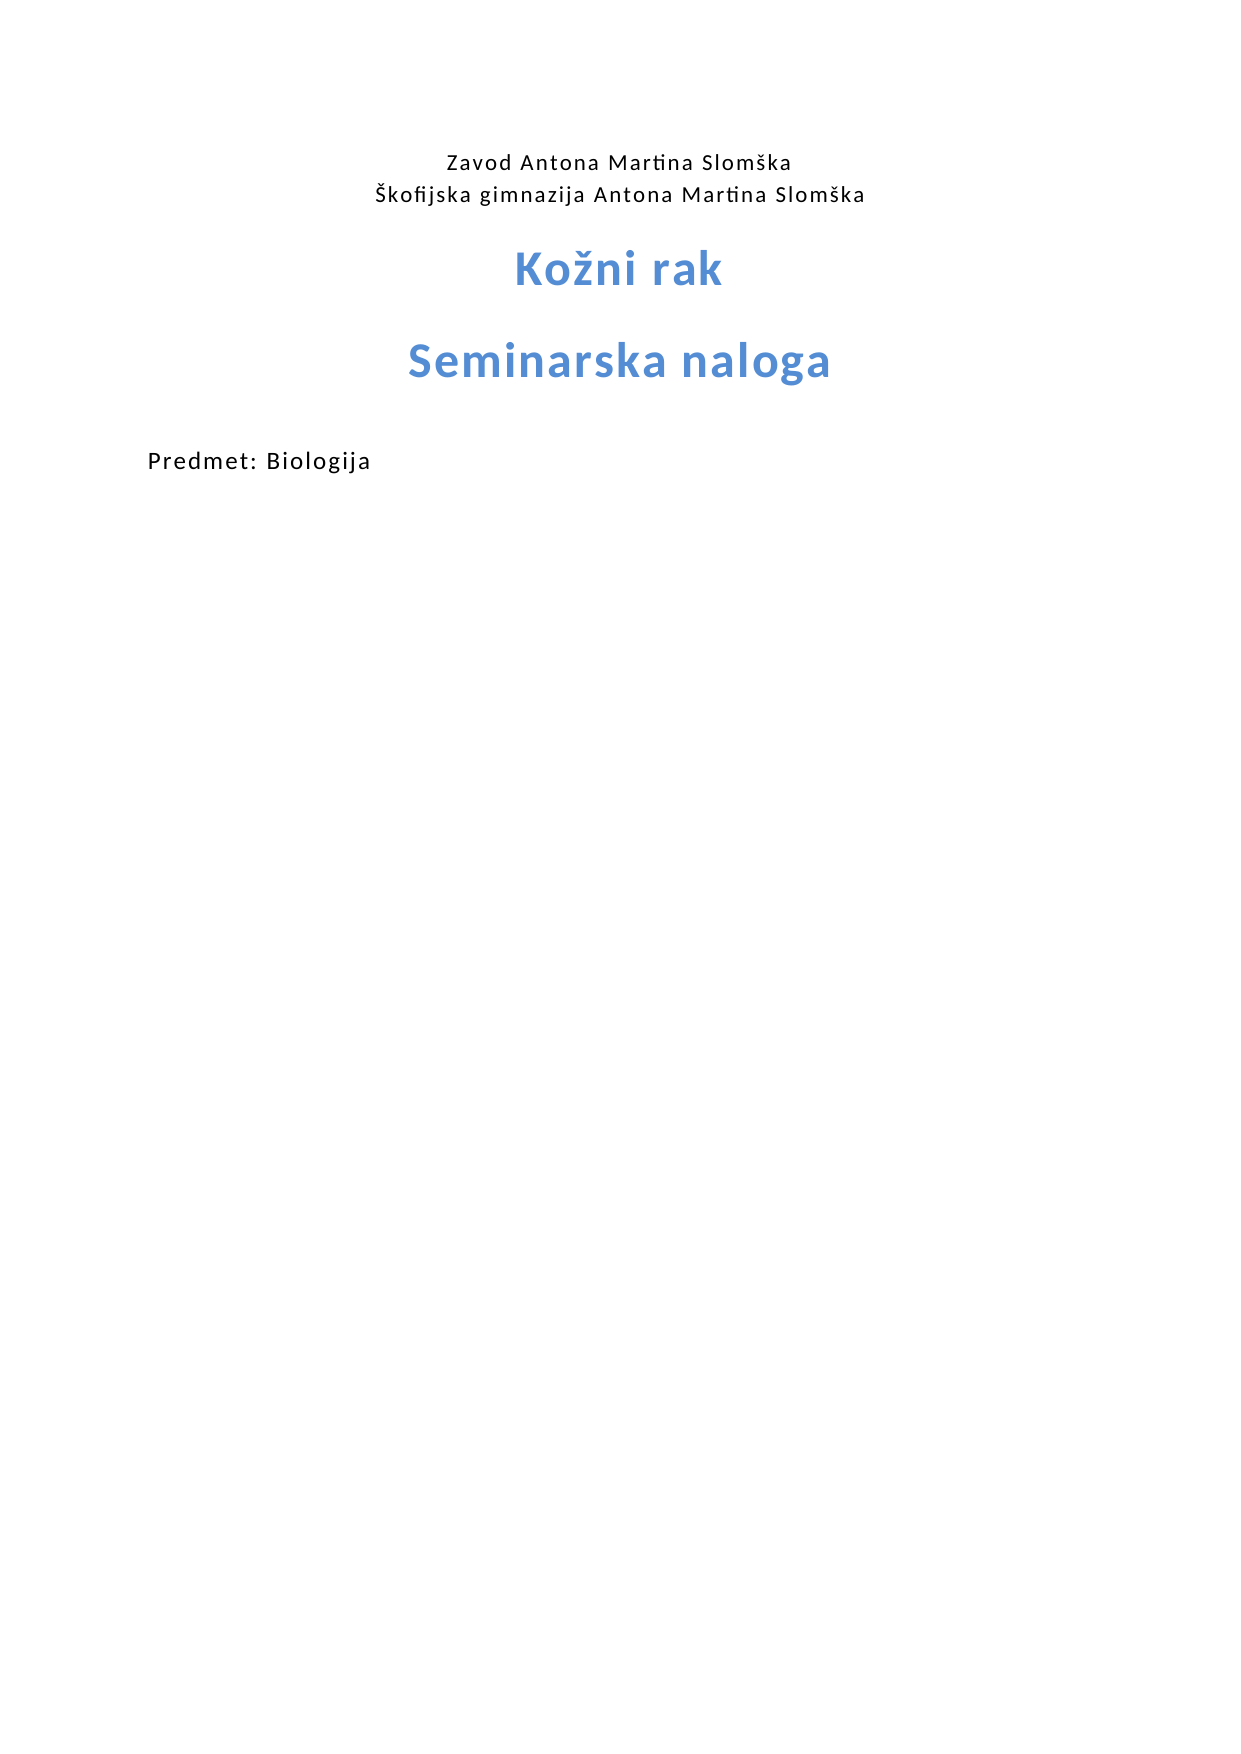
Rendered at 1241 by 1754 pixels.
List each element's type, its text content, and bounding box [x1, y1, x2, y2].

text Predmet: Biologija [148, 445, 1092, 521]
text Kožni rak Seminarska naloga [148, 237, 1092, 390]
text Zavod Antona Martina Slomška Škofijska gimnazija Antona Martina Slomška [148, 148, 1092, 208]
